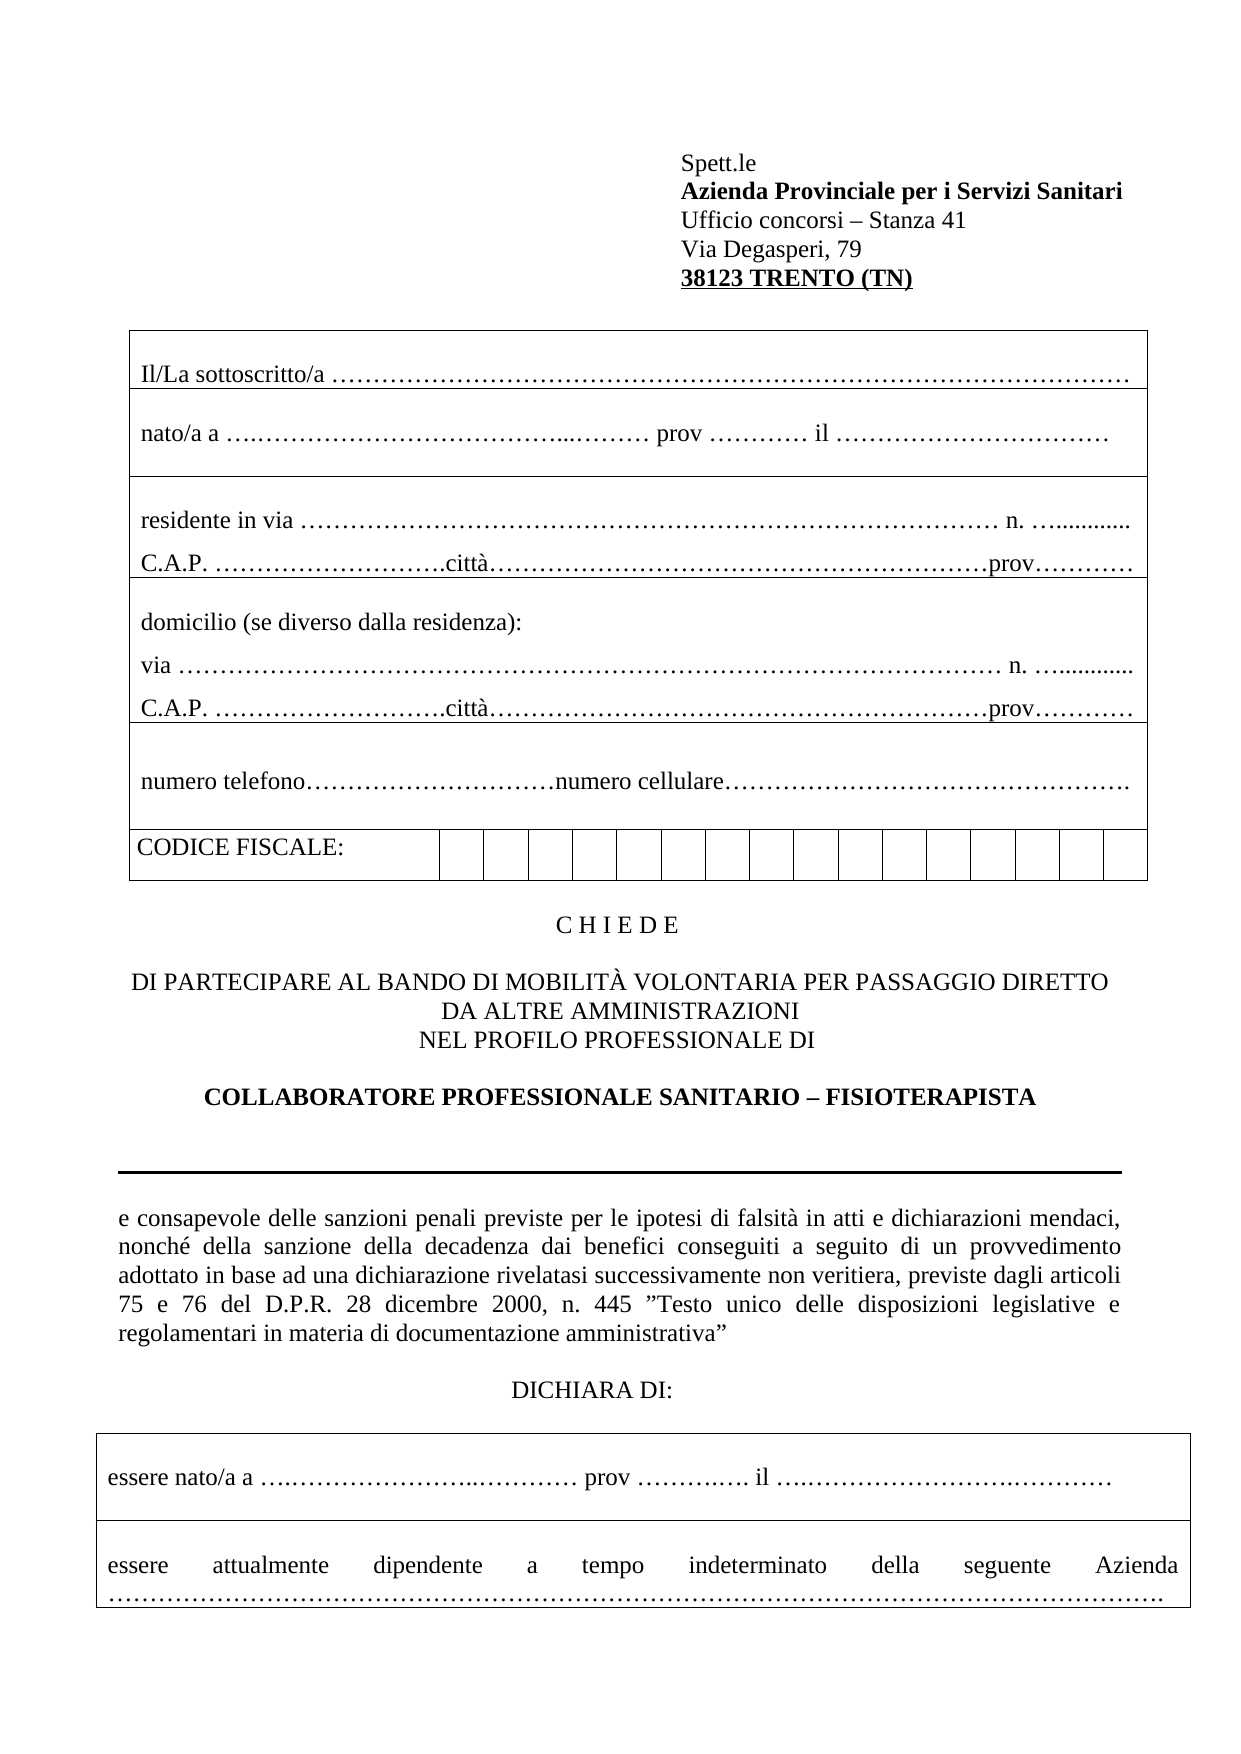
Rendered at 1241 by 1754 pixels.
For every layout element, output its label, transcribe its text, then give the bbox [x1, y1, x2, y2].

text DI PARTECIPARE AL BANDO DI MOBILITÀ VOLONTARIA PER PASSAGGIO DIRETTO DA ALTRE AMMINISTRAZIONI [118, 967, 1122, 1025]
table_cell [573, 830, 616, 880]
text Spett.le [681, 148, 1122, 176]
table_cell [706, 830, 749, 880]
table_cell CODICE FISCALE: [130, 830, 439, 880]
table_cell [484, 830, 528, 880]
table_header Il/La sottoscritto/a …………………………………………………………………………………… [130, 331, 1147, 388]
table_cell [794, 830, 838, 880]
table_cell nato/a a ….………………………………...……… prov ………… il …………………………… [130, 389, 1147, 476]
table_header essere nato/a a ….…………………..………… prov ……….…. il ….…………………….………… [97, 1434, 1190, 1520]
text DICHIARA DI: [62, 1375, 1122, 1404]
table_cell [529, 830, 572, 880]
text Ufficio concorsi – Stanza 41 [681, 205, 1122, 234]
table_cell [839, 830, 882, 880]
text e consapevole delle sanzioni penali previste per le ipotesi di falsità in atti e dichiarazioni mendaci, nonché della sanzione della decadenza dai benefici conseguiti a seguito di un provvedimento adottato in base ad una dichiarazione rivelatasi successivamente non veritiera, previste dagli articoli 75 e 76 del D.P.R. 28 dicembre 2000, n. 445 ”Testo unico delle disposizioni legislative e regolamentari in materia di documentazione amministrativa” [118, 1203, 1122, 1346]
table_cell domicilio (se diverso dalla residenza): via ……………………………………………………………………………………… n. …............ C.A.P. ……………………….città……………………………………………………prov………… [130, 578, 1147, 722]
text 38123 TRENTO (TN) [681, 263, 1122, 291]
table_cell [883, 830, 926, 880]
text NEL PROFILO PROFESSIONALE DI [118, 1025, 1122, 1054]
table_cell [440, 830, 483, 880]
table_cell numero telefono…………………………numero cellulare…………………………………………. [130, 723, 1147, 828]
table_header [73, 1433, 96, 1520]
table_cell [73, 1520, 96, 1607]
table_cell [1060, 830, 1103, 880]
table_cell [617, 830, 661, 880]
text Azienda Provinciale per i Servizi Sanitari [681, 176, 1131, 205]
table_cell [927, 830, 970, 880]
text C H I E D E [118, 910, 1122, 939]
table_cell [1016, 830, 1059, 880]
text COLLABORATORE PROFESSIONALE SANITARIO – FISIOTERAPISTA [118, 1082, 1122, 1111]
table_cell residente in via ………………………………………………………………………… n. …............ C.A.P. ……………………….città……………………………………………………prov………… [130, 477, 1147, 577]
table_cell essere attualmente dipendente a tempo indeterminato della seguente Azienda ………………………………………………………………………………………………………………. [97, 1521, 1190, 1607]
table_cell [662, 830, 705, 880]
table_cell [971, 830, 1015, 880]
text Via Degasperi, 79 [681, 234, 1122, 263]
table_cell [750, 830, 793, 880]
table_cell [1104, 830, 1147, 880]
